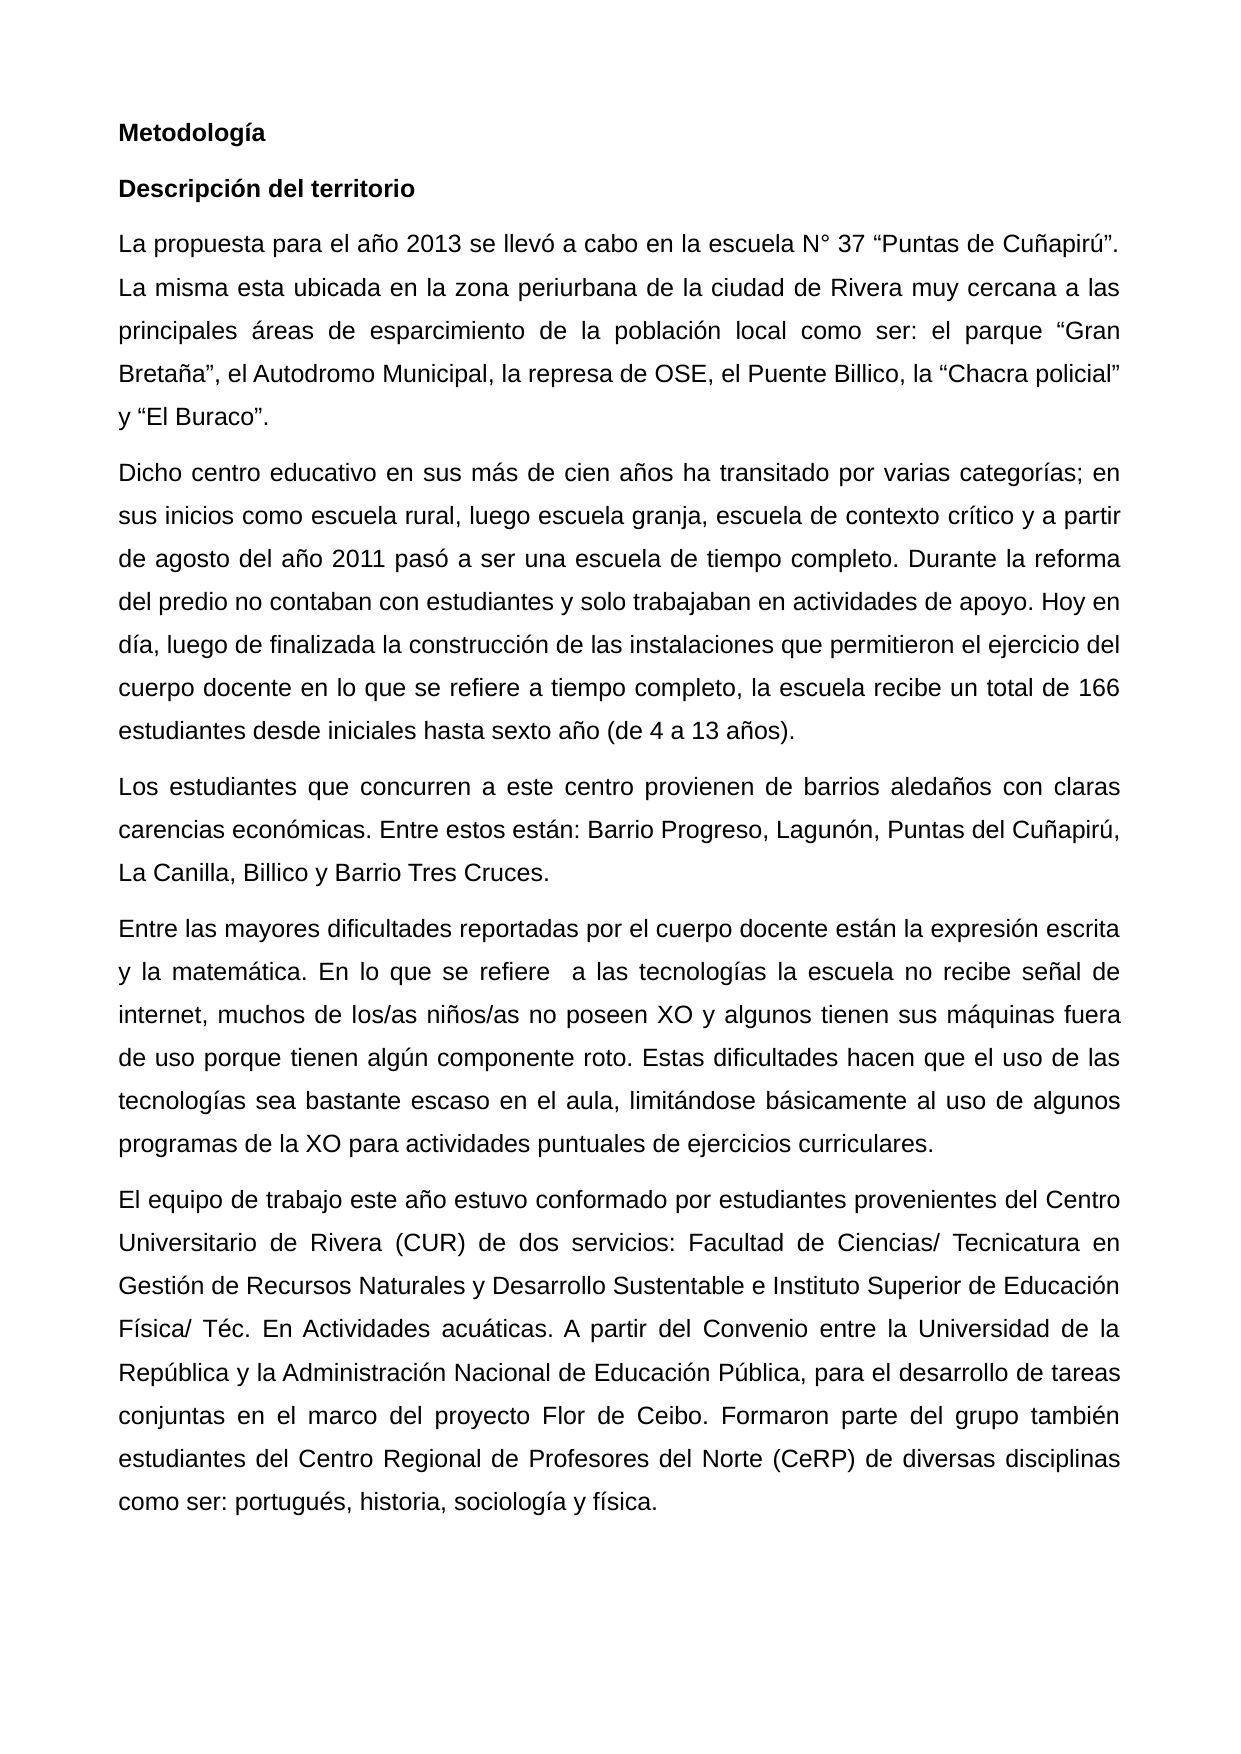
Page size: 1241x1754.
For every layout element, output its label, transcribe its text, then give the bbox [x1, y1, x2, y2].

text El equipo de trabajo este año estuvo conformado por estudiantes provenientes del Centro Universitario de Rivera (CUR) de dos servicios: Facultad de Ciencias/ Tecnicatura en Gestión de Recursos Naturales y Desarrollo Sustentable e Instituto Superior de Educación Física/ Téc. En Actividades acuáticas. A partir del Convenio entre la Universidad de la República y la Administración Nacional de Educación Pública, para el desarrollo de tareas conjuntas en el marco del proyecto Flor de Ceibo. Formaron parte del grupo también estudiantes del Centro Regional de Profesores del Norte (CeRP) de diversas disciplinas como ser: portugués, historia, sociología y física. [118, 1185, 1122, 1516]
subtitle Metodología [118, 118, 1122, 147]
text Dicho centro educativo en sus más de cien años ha transitado por varias categorías; en sus inicios como escuela rural, luego escuela granja, escuela de contexto crítico y a partir de agosto del año 2011 pasó a ser una escuela de tiempo completo. Durante la reforma del predio no contaban con estudiantes y solo trabajaban en actividades de apoyo. Hoy en día, luego de finalizada la construcción de las instalaciones que permitieron el ejercicio del cuerpo docente en lo que se refiere a tiempo completo, la escuela recibe un total de 166 estudiantes desde iniciales hasta sexto año (de 4 a 13 años). [118, 457, 1122, 745]
text La propuesta para el año 2013 se llevó a cabo en la escuela N° 37 “Puntas de Cuñapirú”. La misma esta ubicada en la zona periurbana de la ciudad de Rivera muy cercana a las principales áreas de esparcimiento de la población local como ser: el parque “Gran Bretaña”, el Autodromo Municipal, la represa de OSE, el Puente Billico, la “Chacra policial” y “El Buraco”. [118, 229, 1122, 431]
text Entre las mayores dificultades reportadas por el cuerpo docente están la expresión escrita y la matemática. En lo que se refiere a las tecnologías la escuela no recibe señal de internet, muchos de los/as niños/as no poseen XO y algunos tienen sus máquinas fuera de uso porque tienen algún componente roto. Estas dificultades hacen que el uso de las tecnologías sea bastante escaso en el aula, limitándose básicamente al uso de algunos programas de la XO para actividades puntuales de ejercicios curriculares. [118, 914, 1122, 1158]
text Los estudiantes que concurren a este centro provienen de barrios aledaños con claras carencias económicas. Entre estos están: Barrio Progreso, Lagunón, Puntas del Cuñapirú, La Canilla, Billico y Barrio Tres Cruces. [118, 772, 1122, 887]
text Descripción del territorio [118, 174, 1122, 202]
